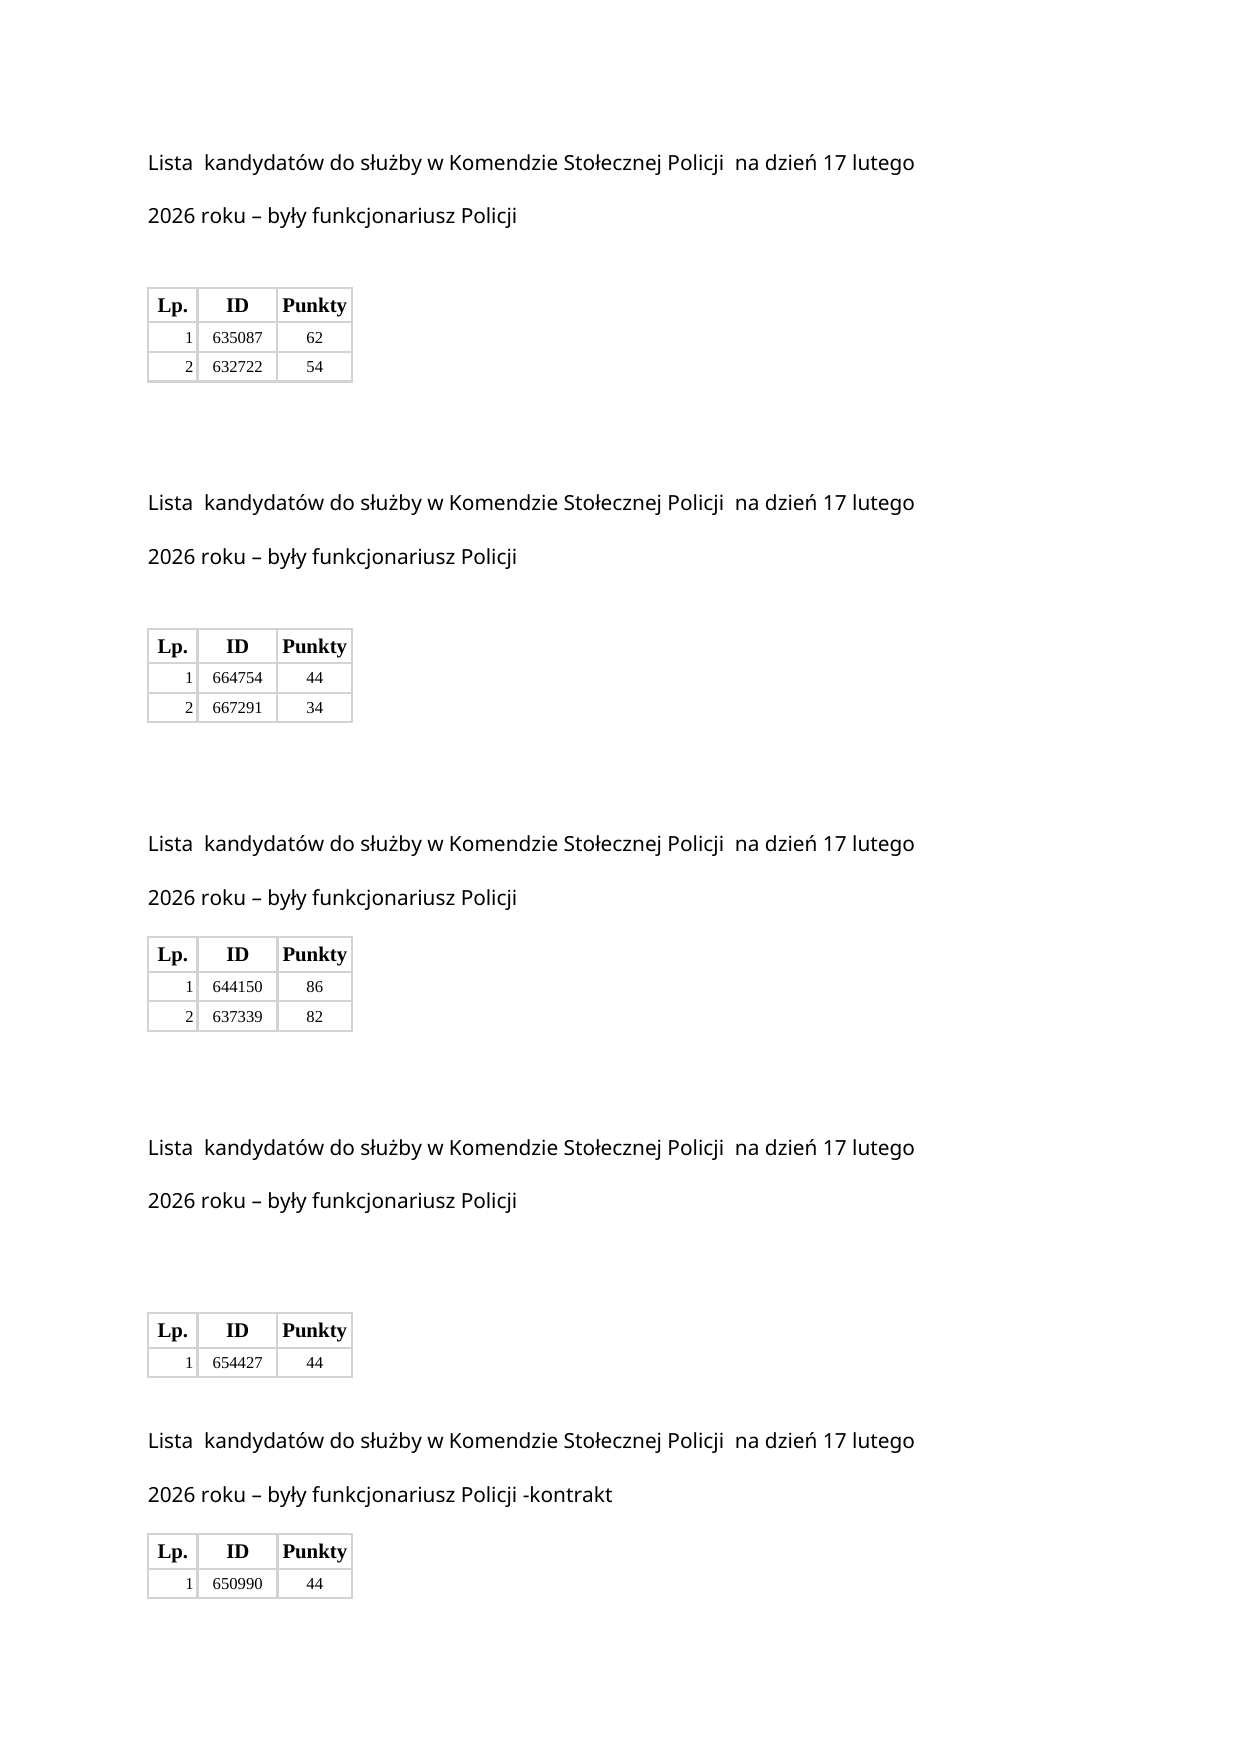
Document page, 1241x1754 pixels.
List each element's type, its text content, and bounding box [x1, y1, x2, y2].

table_header ID [199, 1535, 276, 1568]
table_cell 44 [279, 1570, 351, 1597]
text Lista kandydatów do służby w Komendzie Stołecznej Policji na dzień 17 lutego [148, 488, 1093, 517]
table_header [353, 1533, 1093, 1599]
table_header Punkty [279, 938, 351, 971]
text 2026 roku – były funkcjonariusz Policji [148, 201, 1093, 262]
table_cell 62 [278, 323, 351, 351]
table_cell 1 [149, 1349, 196, 1376]
table_cell 654427 [199, 1349, 276, 1376]
table_cell 667291 [199, 694, 276, 721]
table_cell 2 [149, 1002, 196, 1030]
table_cell 644150 [199, 973, 276, 1000]
table_cell 650990 [199, 1570, 276, 1597]
table_cell 2 [149, 694, 196, 721]
table_header ID [199, 630, 276, 662]
table_cell 82 [279, 1002, 351, 1030]
table_cell 664754 [199, 664, 276, 692]
table_cell 44 [278, 664, 351, 692]
table_header Lp. [149, 289, 196, 321]
table_header Lp. [149, 938, 196, 971]
table_cell 86 [279, 973, 351, 1000]
text Lista kandydatów do służby w Komendzie Stołecznej Policji na dzień 17 lutego [148, 829, 1093, 858]
table_header Lp. [149, 1535, 196, 1568]
table_cell 44 [278, 1349, 351, 1376]
table_header ID [199, 938, 276, 971]
table_cell 1 [149, 664, 196, 692]
table_cell 2 [149, 353, 196, 380]
table_header Punkty [278, 630, 351, 662]
table_header Punkty [278, 289, 351, 321]
table_header ID [199, 289, 276, 321]
table_cell 637339 [199, 1002, 276, 1030]
table_header ID [199, 1314, 276, 1347]
table_header Lista kandydatów do służby w Komendzie Stołecznej Policji na dzień 17 lutego 2026 roku – były funkcjonariusz Policji Lista kandydatów do służby w Komendzie Stołecznej Policji na dzień 17 lutego 2026 roku – były funkcjonariusz Policji -kontrakt [148, 1085, 1093, 1533]
table_header Punkty [279, 1535, 351, 1568]
table_header Lp. [149, 1314, 196, 1347]
table_cell 1 [149, 1570, 196, 1597]
table_cell 1 [149, 323, 196, 351]
table_header Punkty [278, 1314, 351, 1347]
table_header Lp. [149, 630, 196, 662]
text 2026 roku – były funkcjonariusz Policji [148, 883, 1093, 911]
table_cell 635087 [199, 323, 276, 351]
table_cell 632722 [199, 353, 276, 380]
text 2026 roku – były funkcjonariusz Policji [148, 542, 1093, 602]
table_cell 54 [278, 353, 351, 380]
text Lista kandydatów do służby w Komendzie Stołecznej Policji na dzień 17 lutego [148, 148, 1093, 176]
table_cell 1 [149, 973, 196, 1000]
table_cell 34 [278, 694, 351, 721]
